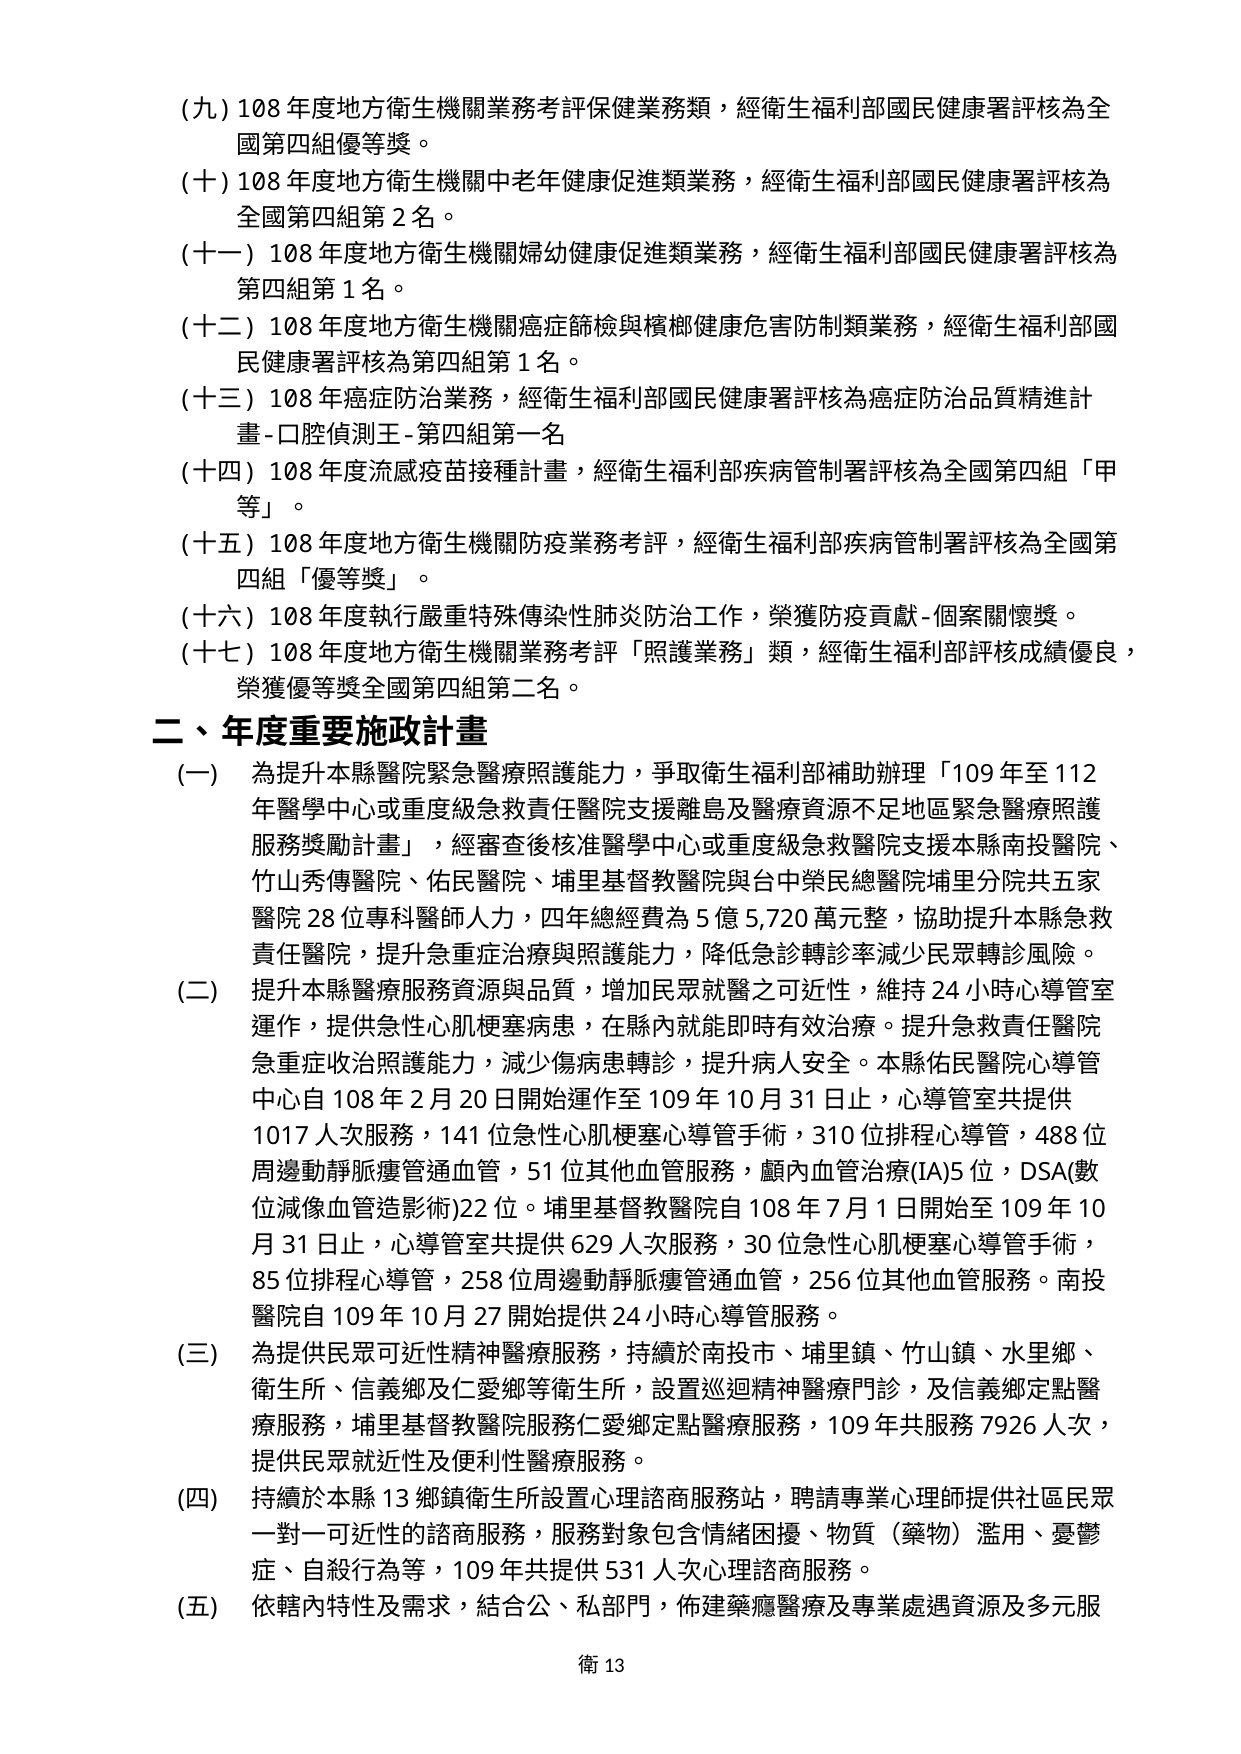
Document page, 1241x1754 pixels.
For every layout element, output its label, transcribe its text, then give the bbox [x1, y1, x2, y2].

list 108年度地方衛生機關中老年健康促進類業務，經衛生福利部國民健康署評核為全國第四組第2名。 [177, 161, 1122, 234]
list 108年度地方衛生機關業務考評保健業務類，經衛生福利部國民健康署評核為全國第四組優等獎。 [177, 89, 1122, 161]
list 108年度地方衛生機關業務考評「照護業務」類，經衛生福利部評核成績優良，榮獲優等獎全國第四組第二名。 [177, 632, 1122, 705]
list 依轄內特性及需求，結合公、私部門，佈建藥癮醫療及專業處遇資源及多元服 [177, 1587, 1122, 1623]
list 為提供民眾可近性精神醫療服務，持續於南投市、埔里鎮、竹山鎮、水里鄉、衛生所、信義鄉及仁愛鄉等衛生所，設置巡迴精神醫療門診，及信義鄉定點醫療服務，埔里基督教醫院服務仁愛鄉定點醫療服務，109年共服務7926人次，提供民眾就近性及便利性醫療服務。 [177, 1333, 1122, 1478]
list 108年度執行嚴重特殊傳染性肺炎防治工作，榮獲防疫貢獻-個案關懷獎。 [177, 596, 1122, 632]
list 108年癌症防治業務，經衛生福利部國民健康署評核為癌症防治品質精進計畫-口腔偵測王-第四組第一名 [177, 379, 1122, 451]
list 提升本縣醫療服務資源與品質，增加民眾就醫之可近性，維持24小時心導管室運作，提供急性心肌梗塞病患，在縣內就能即時有效治療。提升急救責任醫院急重症收治照護能力，減少傷病患轉診，提升病人安全。本縣佑民醫院心導管中心自108年2月20日開始運作至109年10月31日止，心導管室共提供1017人次服務，141位急性心肌梗塞心導管手術，310位排程心導管，488位周邊動靜脈瘻管通血管，51位其他血管服務，顱內血管治療(IA)5位，DSA(數位減像血管造影術)22位。埔里基督教醫院自108年7月1日開始至109年10月31日止，心導管室共提供629人次服務，30位急性心肌梗塞心導管手術，85位排程心導管，258位周邊動靜脈瘻管通血管，256位其他血管服務。南投醫院自109年10月27開始提供24小時心導管服務。 [177, 971, 1122, 1333]
list 108年度地方衛生機關防疫業務考評，經衛生福利部疾病管制署評核為全國第四組「優等獎」。 [177, 524, 1122, 596]
list 108年度地方衛生機關婦幼健康促進類業務，經衛生福利部國民健康署評核為第四組第1名。 [177, 234, 1122, 306]
list 為提升本縣醫院緊急醫療照護能力，爭取衛生福利部補助辦理「109年至112年醫學中心或重度級急救責任醫院支援離島及醫療資源不足地區緊急醫療照護服務獎勵計畫」，經審查後核准醫學中心或重度級急救醫院支援本縣南投醫院、竹山秀傳醫院、佑民醫院、埔里基督教醫院與台中榮民總醫院埔里分院共五家醫院28位專科醫師人力，四年總經費為5億5,720萬元整，協助提升本縣急救責任醫院，提升急重症治療與照護能力，降低急診轉診率減少民眾轉診風險。 [177, 753, 1122, 971]
list 108年度地方衛生機關癌症篩檢與檳榔健康危害防制類業務，經衛生福利部國民健康署評核為第四組第1名。 [177, 306, 1122, 379]
list 108年度流感疫苗接種計畫，經衛生福利部疾病管制署評核為全國第四組「甲等」。 [177, 451, 1122, 524]
list 持續於本縣13鄉鎮衛生所設置心理諮商服務站，聘請專業心理師提供社區民眾一對一可近性的諮商服務，服務對象包含情緒困擾、物質（藥物）濫用、憂鬱症、自殺行為等，109年共提供531人次心理諮商服務。 [177, 1478, 1122, 1587]
list 年度重要施政計畫 [152, 705, 1122, 753]
